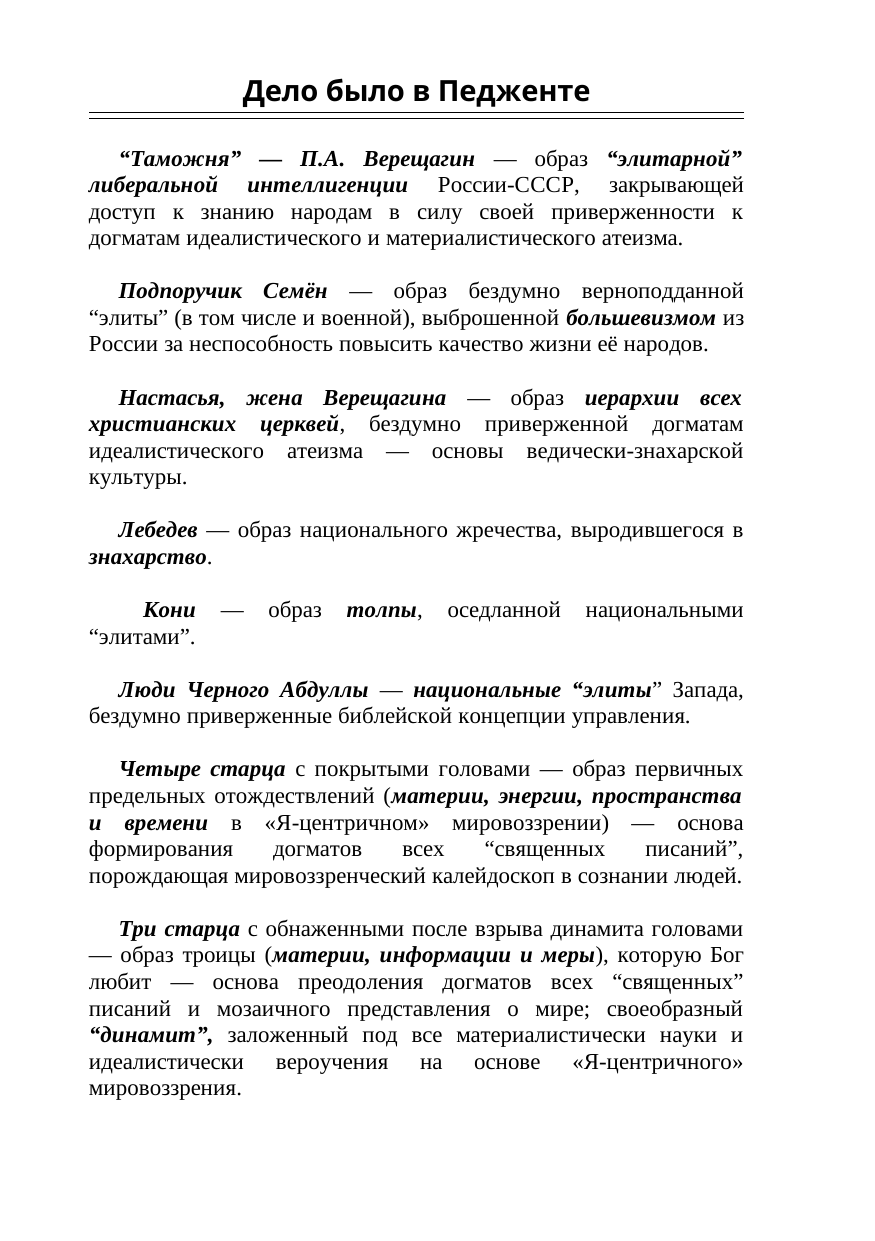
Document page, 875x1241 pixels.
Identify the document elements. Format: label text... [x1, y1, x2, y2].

text “Таможня” — П.А. Верещагин — образ “элитарной” либеральной интеллигенции России-СССР, закрывающей доступ к знанию народам в силу своей приверженности к догматам идеалистического и материалистического атеизма. [89, 144, 744, 251]
text Три старца с обнаженными после взрыва динамита головами — образ троицы (материи, информации и меры), которую Бог любит — основа преодоления догматов всех “священных” писаний и мозаичного представления о мире; своеобразный “динамит”, заложенный под все материалистически науки и идеалистически вероучения на основе «Я-центричного» мировоззрения. [89, 915, 744, 1101]
text Подпоручик Семён — образ бездумно верноподданной “элиты” (в том числе и военной), выброшенной большевизмом из России за неспособность повысить качество жизни её народов. [89, 277, 744, 357]
text Люди Черного Абдуллы — национальные “элиты” Запада, бездумно приверженные библейской концепции управления. [89, 676, 744, 729]
text Лебедев — образ национального жречества, выродившегося в знахарство. [89, 516, 744, 569]
text Настасья, жена Верещагина — образ иерархии всех христианских церквей, бездумно приверженной догматам идеалистического атеизма — основы ведически-знахарской культуры. [89, 383, 744, 490]
text Кони — образ толпы, оседланной национальными “элитами”. [89, 596, 744, 649]
text Четыре старца с покрытыми головами — образ первичных предельных отождествлений (материи, энергии, пространства и времени в «Я-центричном» мировоззрении) — основа формирования догматов всех “священных писаний”, порождающая мировоззренческий калейдоскоп в сознании людей. [89, 755, 744, 888]
